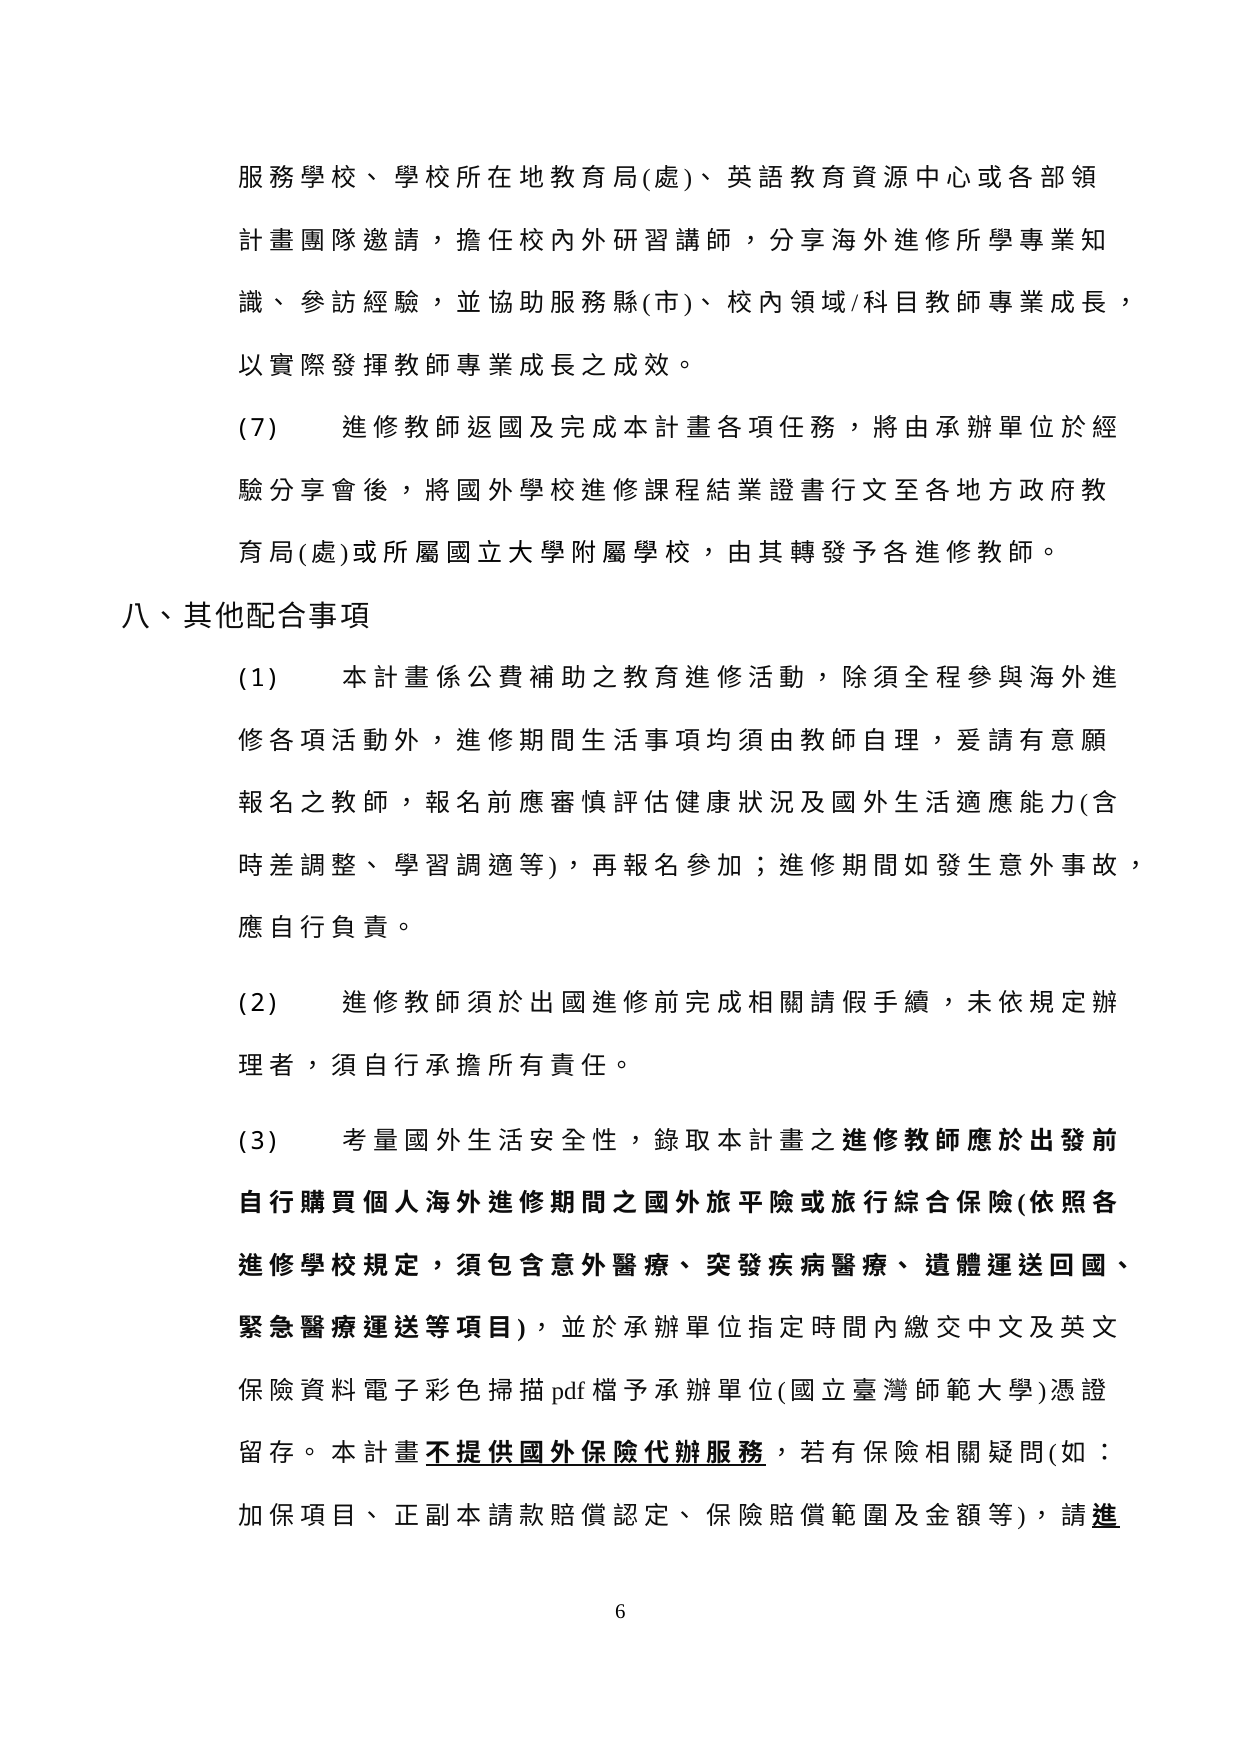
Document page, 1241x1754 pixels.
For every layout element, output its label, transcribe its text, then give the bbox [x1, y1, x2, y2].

text 八、其他配合事項 [120, 572, 1120, 634]
list 進修教師返國及完成本計畫各項任務，將由承辦單位於經驗分享會後，將國外學校進修課程結業證書行文至各地方政府教育局(處)或所屬國立大學附屬學校，由其轉發予各進修教師。 [229, 384, 1120, 572]
list 本計畫係公費補助之教育進修活動，除須全程參與海外進修各項活動外，進修期間生活事項均須由教師自理，爰請有意願報名之教師，報名前應審慎評估健康狀況及國外生活適應能力(含時差調整、學習調適等)，再報名參加；進修期間如發生意外事故，應自行負責。 [229, 634, 1120, 947]
list 進修教師須於出國進修前完成相關請假手續，未依規定辦理者，須自行承擔所有責任。 [229, 959, 1120, 1084]
list 考量國外生活安全性，錄取本計畫之進修教師應於出發前自行購買個人海外進修期間之國外旅平險或旅行綜合保險(依照各進修學校規定，須包含意外醫療、突發疾病醫療、遺體運送回國、緊急醫療運送等項目)，並於承辦單位指定時間內繳交中文及英文保險資料電子彩色掃描pdf檔予承辦單位(國立臺灣師範大學)憑證留存。本計畫不提供國外保險代辦服務，若有保險相關疑問(如：加保項目、正副本請款賠償認定、保險賠償範圍及金額等)，請進修教師自行洽詢保險專業人員。 [229, 1097, 1120, 1534]
list 進修教師返國後，除有義務須配合主(承)辦單位辦理國內交流各項任務(含教學實施及分享、經驗分享會等)外，亦須接受服務學校、學校所在地教育局(處)、英語教育資源中心或各部領計畫團隊邀請，擔任校內外研習講師，分享海外進修所學專業知識、參訪經驗，並協助服務縣(市)、校內領域/科目教師專業成長，以實際發揮教師專業成長之成效。 [229, 134, 1120, 384]
